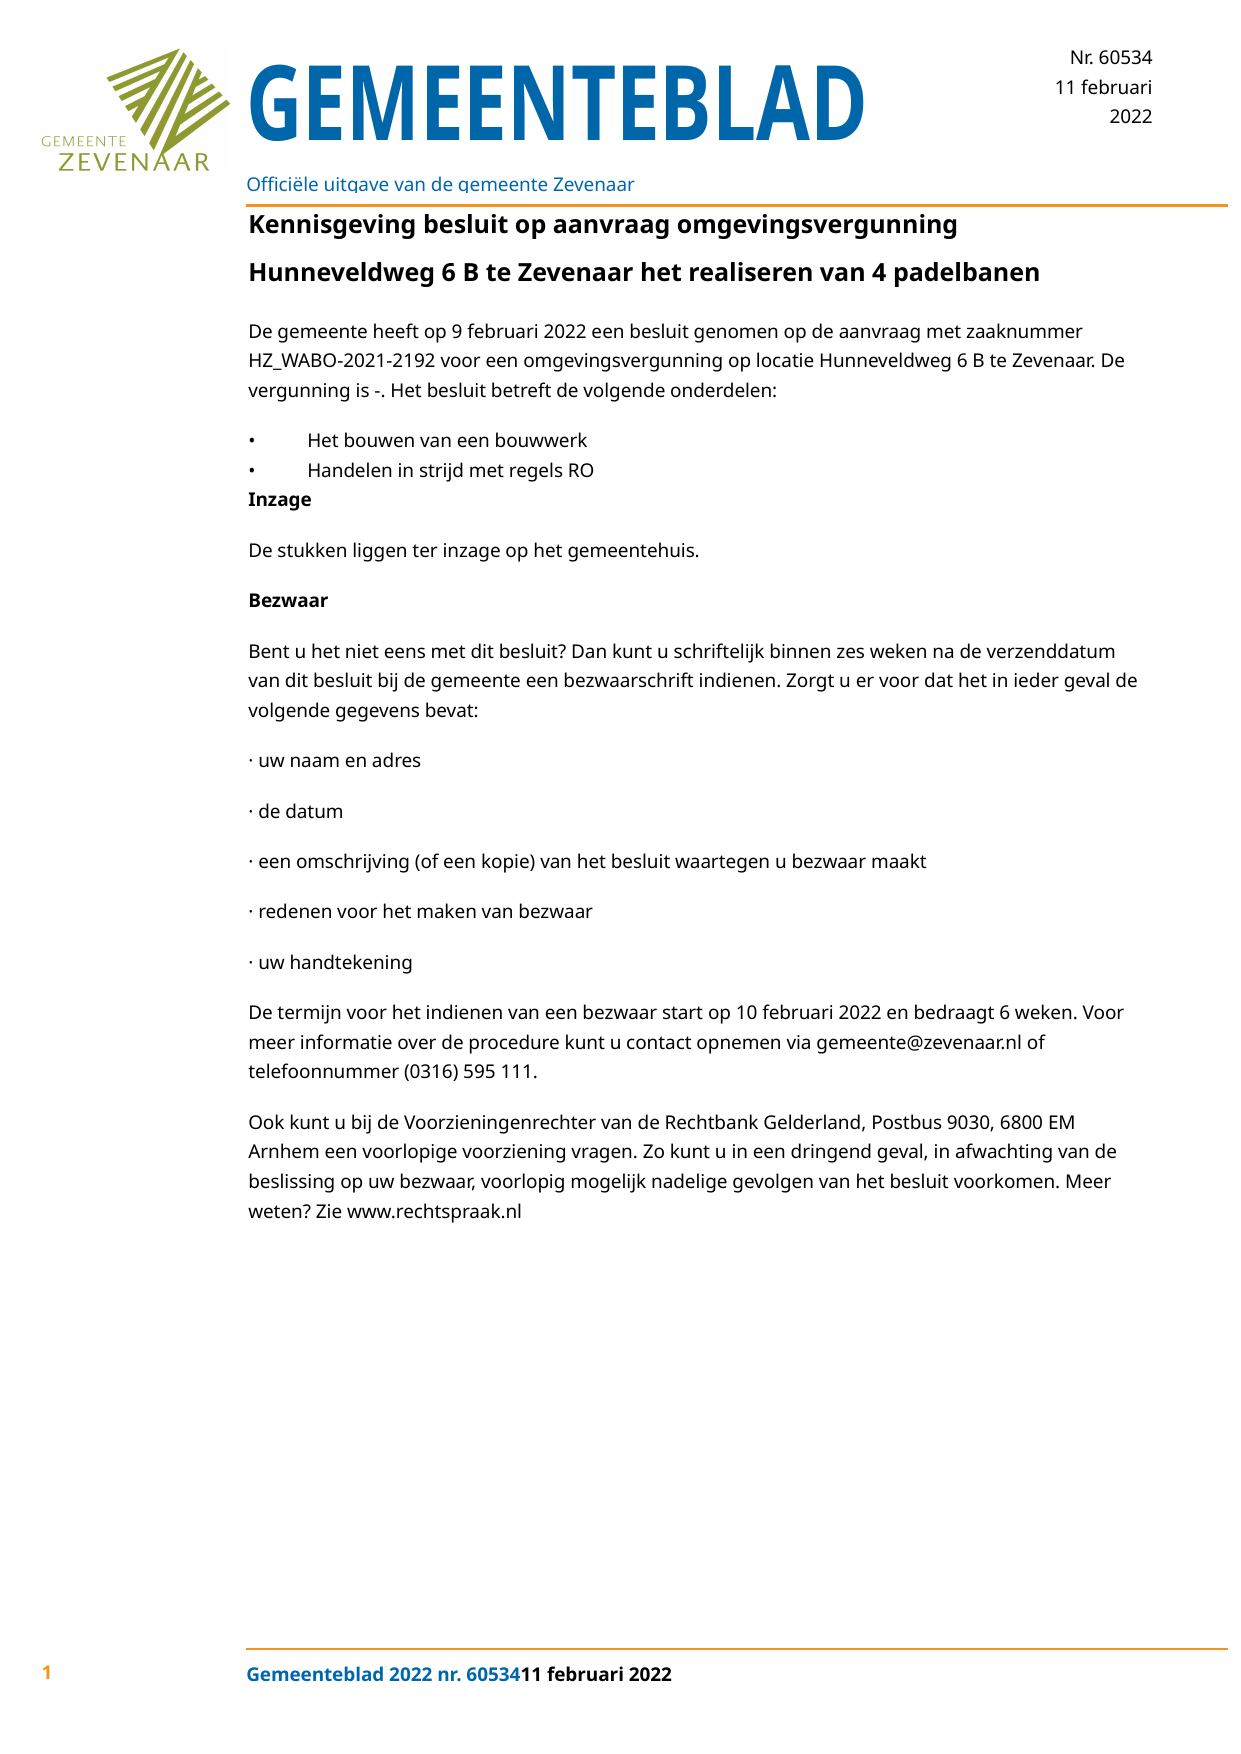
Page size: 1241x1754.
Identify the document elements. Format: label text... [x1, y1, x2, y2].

text Kennisgeving besluit op aanvraag omgevingsvergunning Hunneveldweg 6 B te Zevenaar het realiseren van 4 padelbanen [248, 207, 1152, 288]
text · een omschrijving (of een kopie) van het besluit waartegen u bezwaar maakt [248, 848, 1152, 874]
text · de datum [248, 798, 1152, 824]
list Het bouwen van een bouwwerk [248, 427, 1152, 453]
text Bezwaar [248, 587, 1152, 613]
list Handelen in strijd met regels RO [248, 457, 1152, 483]
text Ook kunt u bij de Voorzieningenrechter van de Rechtbank Gelderland, Postbus 9030, 6800 EM Arnhem een voorlopige voorziening vragen. Zo kunt u in een dringend geval, in afwachting van de beslissing op uw bezwaar, voorlopig mogelijk nadelige gevolgen van het besluit voorkomen. Meer weten? Zie www.rechtspraak.nl [248, 1109, 1152, 1224]
text · uw handtekening [248, 949, 1152, 975]
text De stukken liggen ter inzage op het gemeentehuis. [248, 537, 1152, 563]
text De gemeente heeft op 9 februari 2022 een besluit genomen op de aanvraag met zaaknummer HZ_WABO-2021-2192 voor een omgevingsvergunning op locatie Hunneveldweg 6 B te Zevenaar. De vergunning is -. Het besluit betreft de volgende onderdelen: [248, 318, 1152, 403]
text · redenen voor het maken van bezwaar [248, 899, 1152, 924]
text De termijn voor het indienen van een bezwaar start op 10 februari 2022 en bedraagt 6 weken. Voor meer informatie over de procedure kunt u contact opnemen via gemeente@zevenaar.nl of telefoonnummer (0316) 595 111. [248, 999, 1152, 1084]
text · uw naam en adres [248, 747, 1152, 773]
picture [41, 47, 231, 172]
text Inzage [248, 487, 1152, 512]
text Bent u het niet eens met dit besluit? Dan kunt u schriftelijk binnen zes weken na de verzenddatum van dit besluit bij de gemeente een bezwaarschrift indienen. Zorgt u er voor dat het in ieder geval de volgende gegevens bevat: [248, 638, 1152, 723]
